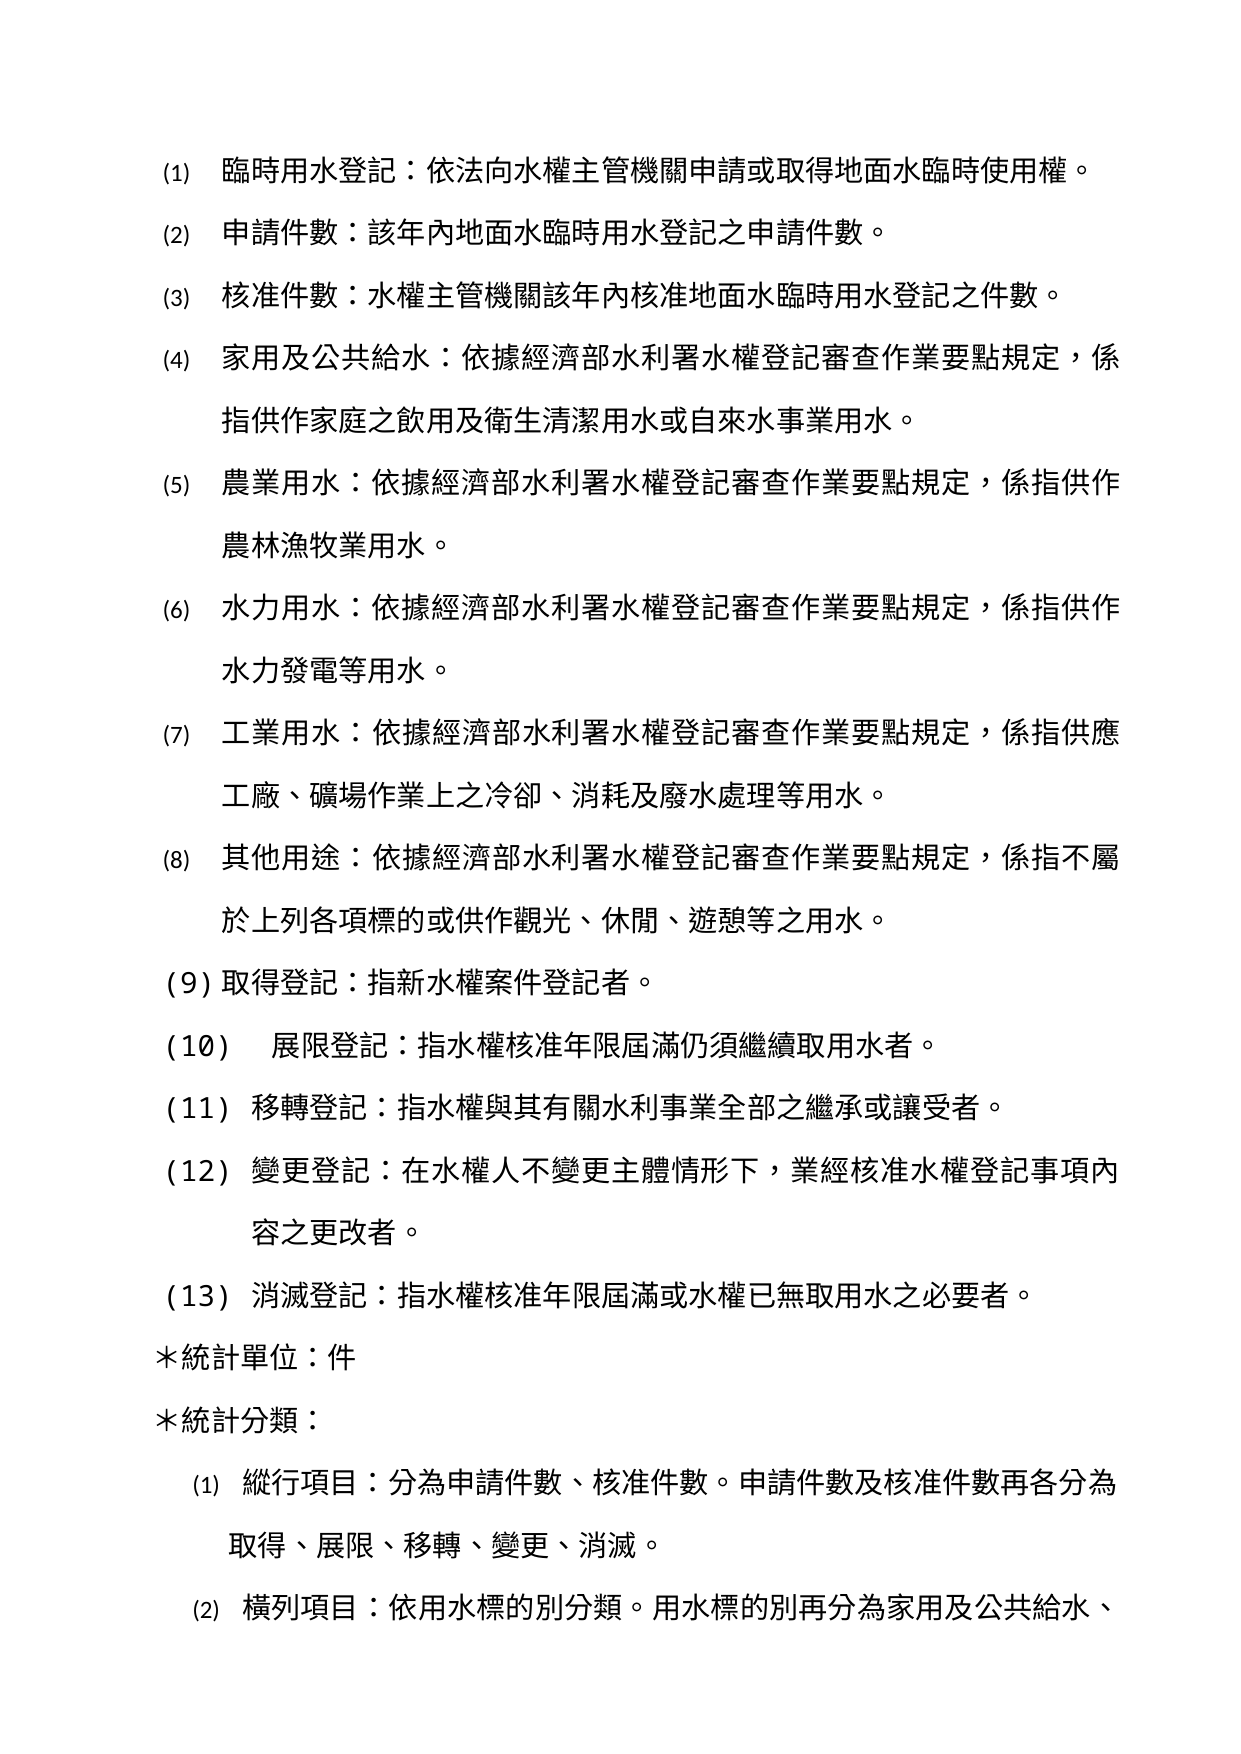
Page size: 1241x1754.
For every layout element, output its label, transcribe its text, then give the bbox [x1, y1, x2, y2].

text ＊統計分類： [118, 1377, 1122, 1439]
list 申請件數：該年內地面水臨時用水登記之申請件數。 [162, 189, 1122, 252]
list 變更登記：在水權人不變更主體情形下，業經核准水權登記事項內容之更改者。 [162, 1127, 1122, 1252]
list 取得登記：指新水權案件登記者。 [162, 939, 1122, 1002]
list 水力用水：依據經濟部水利署水權登記審查作業要點規定，係指供作水力發電等用水。 [162, 564, 1122, 689]
text ＊統計單位：件 [118, 1314, 1122, 1377]
list 核准件數：水權主管機關該年內核准地面水臨時用水登記之件數。 [162, 252, 1122, 314]
list 橫列項目：依用水標的別分類。用水標的別再分為家用及公共給水、 [192, 1564, 1122, 1627]
list 移轉登記：指水權與其有關水利事業全部之繼承或讓受者。 [162, 1064, 1122, 1127]
list 消滅登記：指水權核准年限屆滿或水權已無取用水之必要者。 [162, 1252, 1122, 1314]
list 縱行項目：分為申請件數、核准件數。申請件數及核准件數再各分為 [192, 1439, 1122, 1502]
list 臨時用水登記：依法向水權主管機關申請或取得地面水臨時使用權。 [162, 127, 1122, 189]
list 農業用水：依據經濟部水利署水權登記審查作業要點規定，係指供作農林漁牧業用水。 [162, 439, 1122, 564]
list 家用及公共給水：依據經濟部水利署水權登記審查作業要點規定，係指供作家庭之飲用及衛生清潔用水或自來水事業用水。 [162, 314, 1122, 439]
text 取得、展限、移轉、變更、消滅。 [192, 1502, 1122, 1564]
list 工業用水：依據經濟部水利署水權登記審查作業要點規定，係指供應工廠、礦場作業上之冷卻、消耗及廢水處理等用水。 [162, 689, 1122, 814]
list 展限登記：指水權核准年限屆滿仍須繼續取用水者。 [162, 1002, 1122, 1064]
list 其他用途：依據經濟部水利署水權登記審查作業要點規定，係指不屬於上列各項標的或供作觀光、休閒、遊憩等之用水。 [162, 814, 1122, 939]
